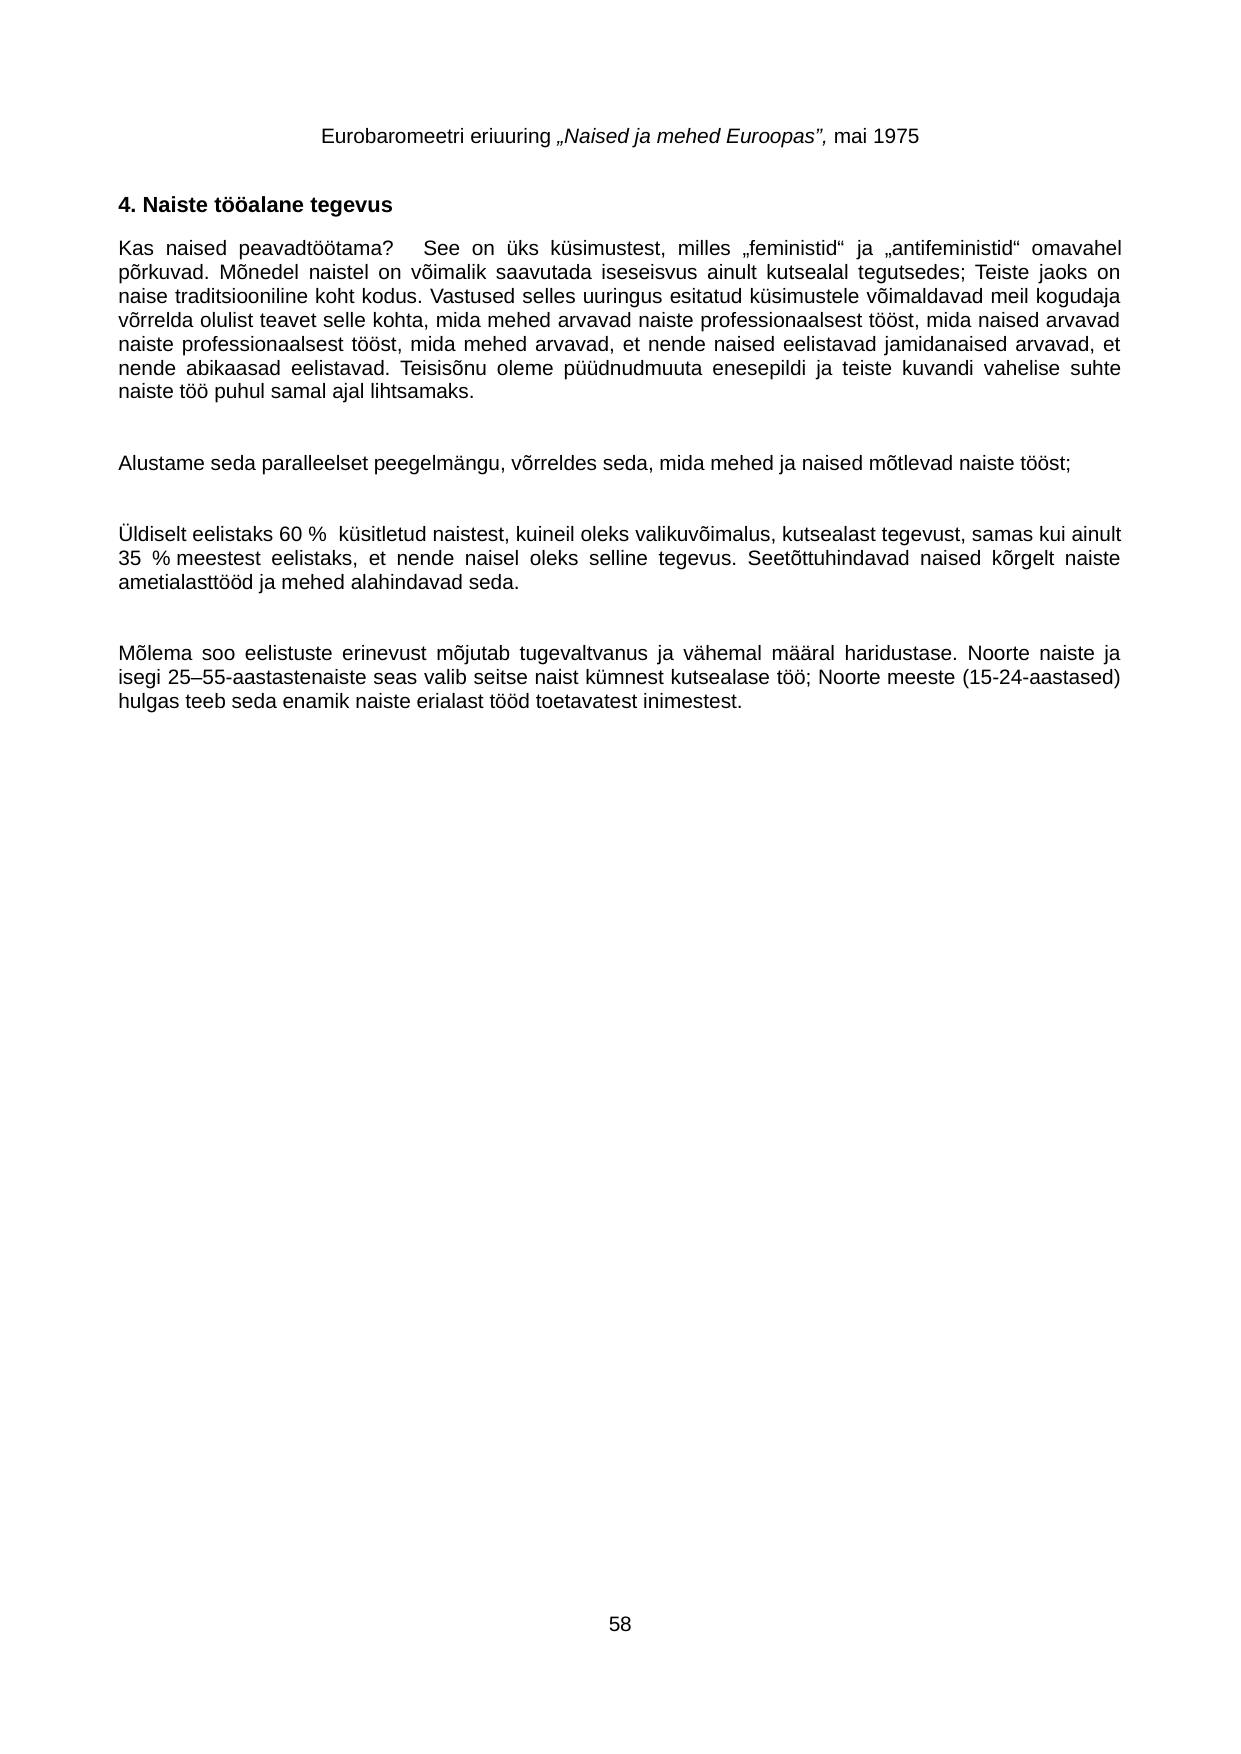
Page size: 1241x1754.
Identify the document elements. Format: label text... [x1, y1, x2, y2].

subtitle 4. Naiste tööalane tegevus [118, 192, 1122, 217]
text Alustame seda paralleelset peegelmängu, võrreldes seda, mida mehed ja naised mõtlevad naiste tööst; [118, 451, 1122, 474]
text Üldiselt eelistaks 60 % küsitletud naistest, kuineil oleks valikuvõimalus, kutsealast tegevust, samas kui ainult 35 % meestest eelistaks, et nende naisel oleks selline tegevus. Seetõttuhindavad naised kõrgelt naiste ametialasttööd ja mehed alahindavad seda. [118, 522, 1122, 594]
text Mõlema soo eelistuste erinevust mõjutab tugevaltvanus ja vähemal määral haridustase. Noorte naiste ja isegi 25–55-aastastenaiste seas valib seitse naist kümnest kutsealase töö; Noorte meeste (15-24-aastased) hulgas teeb seda enamik naiste erialast tööd toetavatest inimestest. [118, 641, 1122, 713]
text Kas naised peavadtöötama? See on üks küsimustest, milles „feministid“ ja „antifeministid“ omavahel põrkuvad. Mõnedel naistel on võimalik saavutada iseseisvus ainult kutsealal tegutsedes; Teiste jaoks on naise traditsiooniline koht kodus. Vastused selles uuringus esitatud küsimustele võimaldavad meil kogudaja võrrelda olulist teavet selle kohta, mida mehed arvavad naiste professionaalsest tööst, mida naised arvavad naiste professionaalsest tööst, mida mehed arvavad, et nende naised eelistavad jamidanaised arvavad, et nende abikaasad eelistavad. Teisisõnu oleme püüdnudmuuta enesepildi ja teiste kuvandi vahelise suhte naiste töö puhul samal ajal lihtsamaks. [118, 236, 1122, 403]
